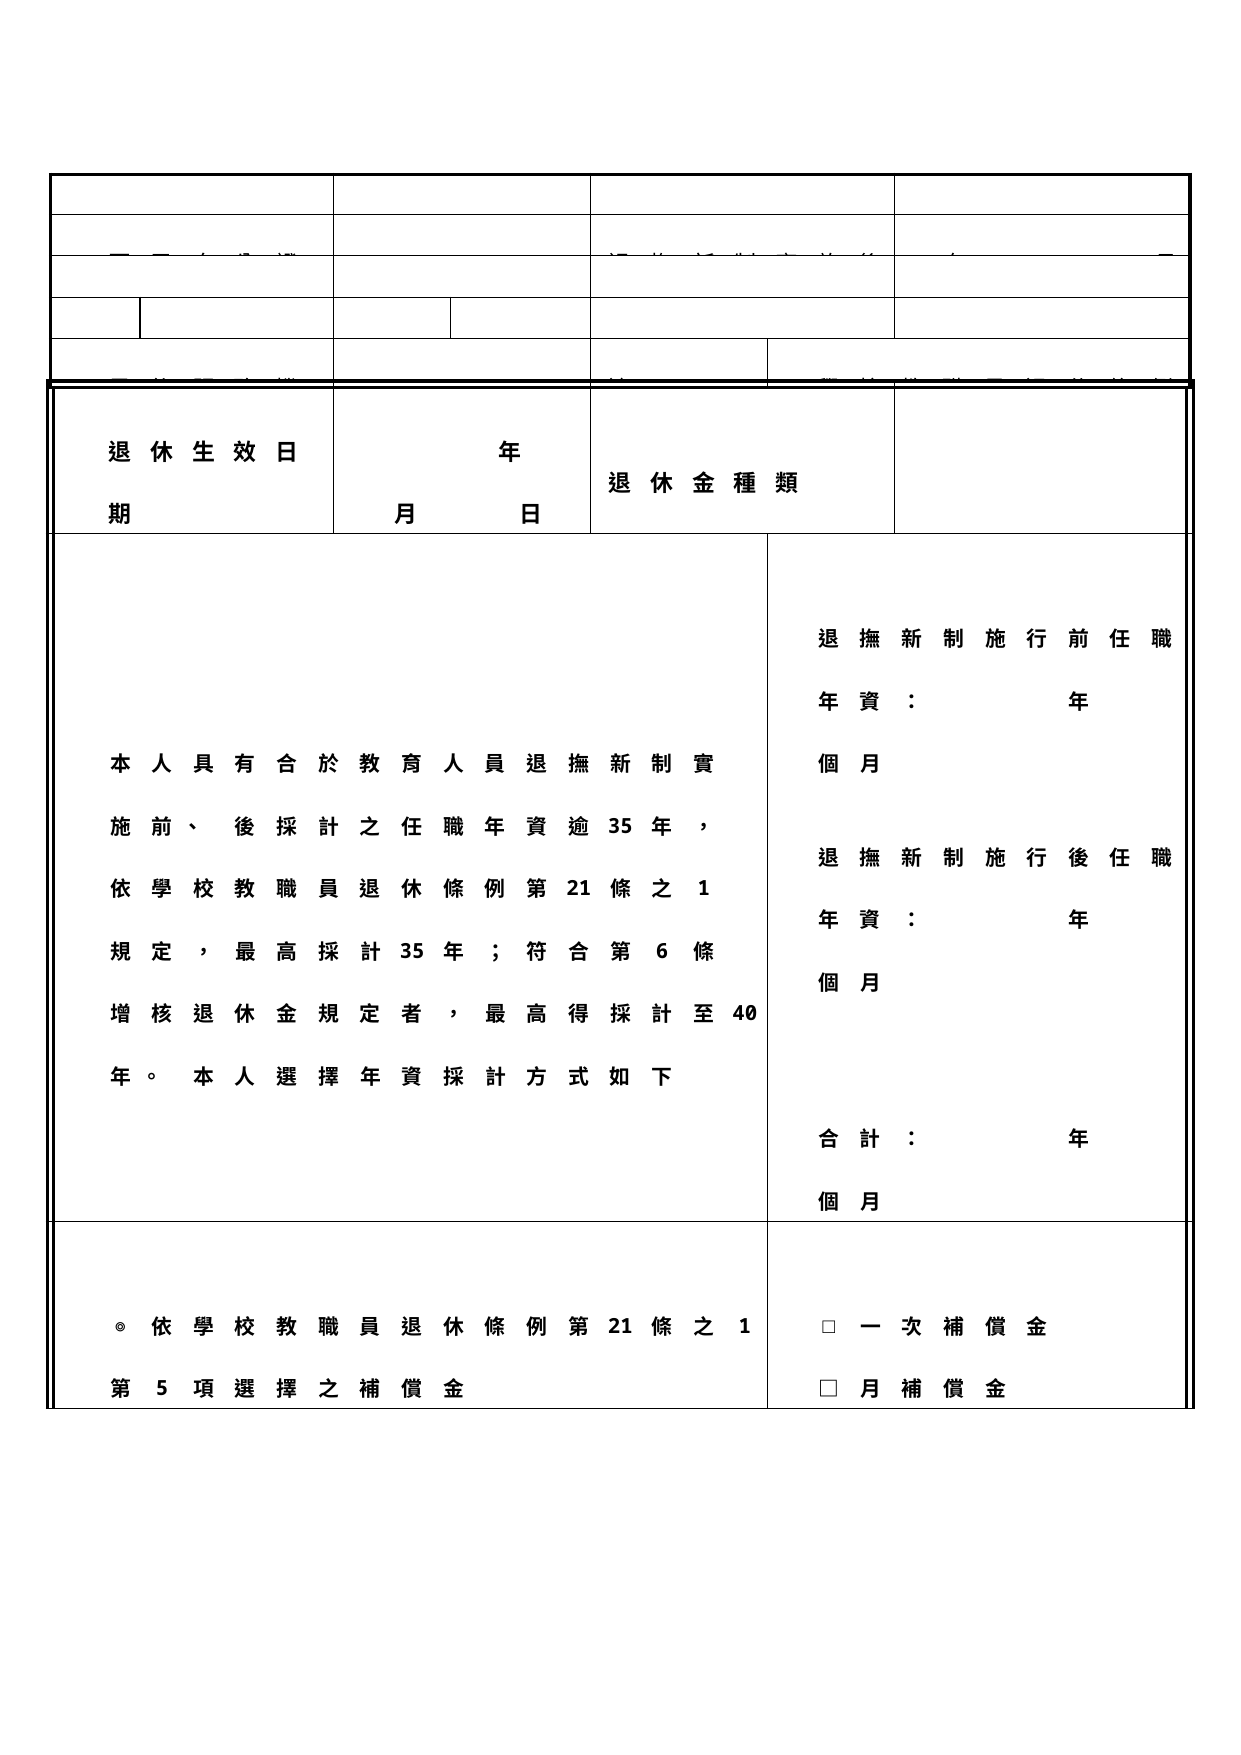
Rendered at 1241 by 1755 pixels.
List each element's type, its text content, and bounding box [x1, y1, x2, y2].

table_header 12.2 學校教職員退休事實表 [50, 96, 1190, 173]
table_cell 年 月 天 [895, 298, 1188, 338]
table_cell 年 月 天 [895, 215, 1188, 255]
table_cell 職稱 [52, 298, 139, 338]
table_cell 年 月 日 [334, 389, 590, 533]
table_cell 出生日期 [52, 256, 333, 297]
table_cell 退休金種類 [591, 389, 894, 533]
table_cell [895, 389, 1185, 533]
table_cell 年 月 天 [895, 256, 1188, 297]
table_cell 退休生效日期 [55, 389, 333, 533]
table_cell 退撫新制實施前任職年資 [591, 176, 894, 214]
table_cell 國民身分證統一編號 [52, 215, 333, 255]
table_cell 本人具有合於教育人員退撫新制實施前、後採計之任職年資逾35年，依學校教職員退休條例第21條之1規定，最高採計35年；符合第6條增核退休金規定者，最高得採計至40年。本人選擇年資採計方式如下 [55, 534, 767, 1221]
table_cell □一次補償金 □月補償金 [768, 1222, 1185, 1408]
table_cell 元 [451, 298, 590, 338]
table_cell 最後服務機關學校及代號 [52, 339, 333, 379]
table_cell 適（準）用條款 [591, 339, 767, 379]
table_cell [334, 176, 590, 214]
table_cell [334, 215, 590, 255]
table_cell 姓名 [52, 176, 333, 214]
table_cell 退休薪額 [334, 298, 450, 338]
table_cell 學校教職員退休條例第 條 項 款 [768, 339, 1188, 379]
table_cell 私立學校儲金制前任職年資 [591, 256, 894, 297]
table_cell 私立學校儲金制後任職年資 [591, 298, 894, 338]
table_cell 退撫新制實施後任職年資 [591, 215, 894, 255]
table_cell ◎依學校教職員退休條例第21條之1第5項選擇之補償金 [55, 1222, 767, 1408]
table_cell [334, 339, 590, 379]
table_cell [141, 298, 333, 338]
table_cell 年 月 日 [334, 256, 590, 297]
table_cell 年 月 天 [895, 176, 1188, 214]
table_cell 退撫新制施行前任職年資： 年 個月 退撫新制施行後任職年資： 年 個月 合計： 年 個月 [768, 534, 1185, 1221]
